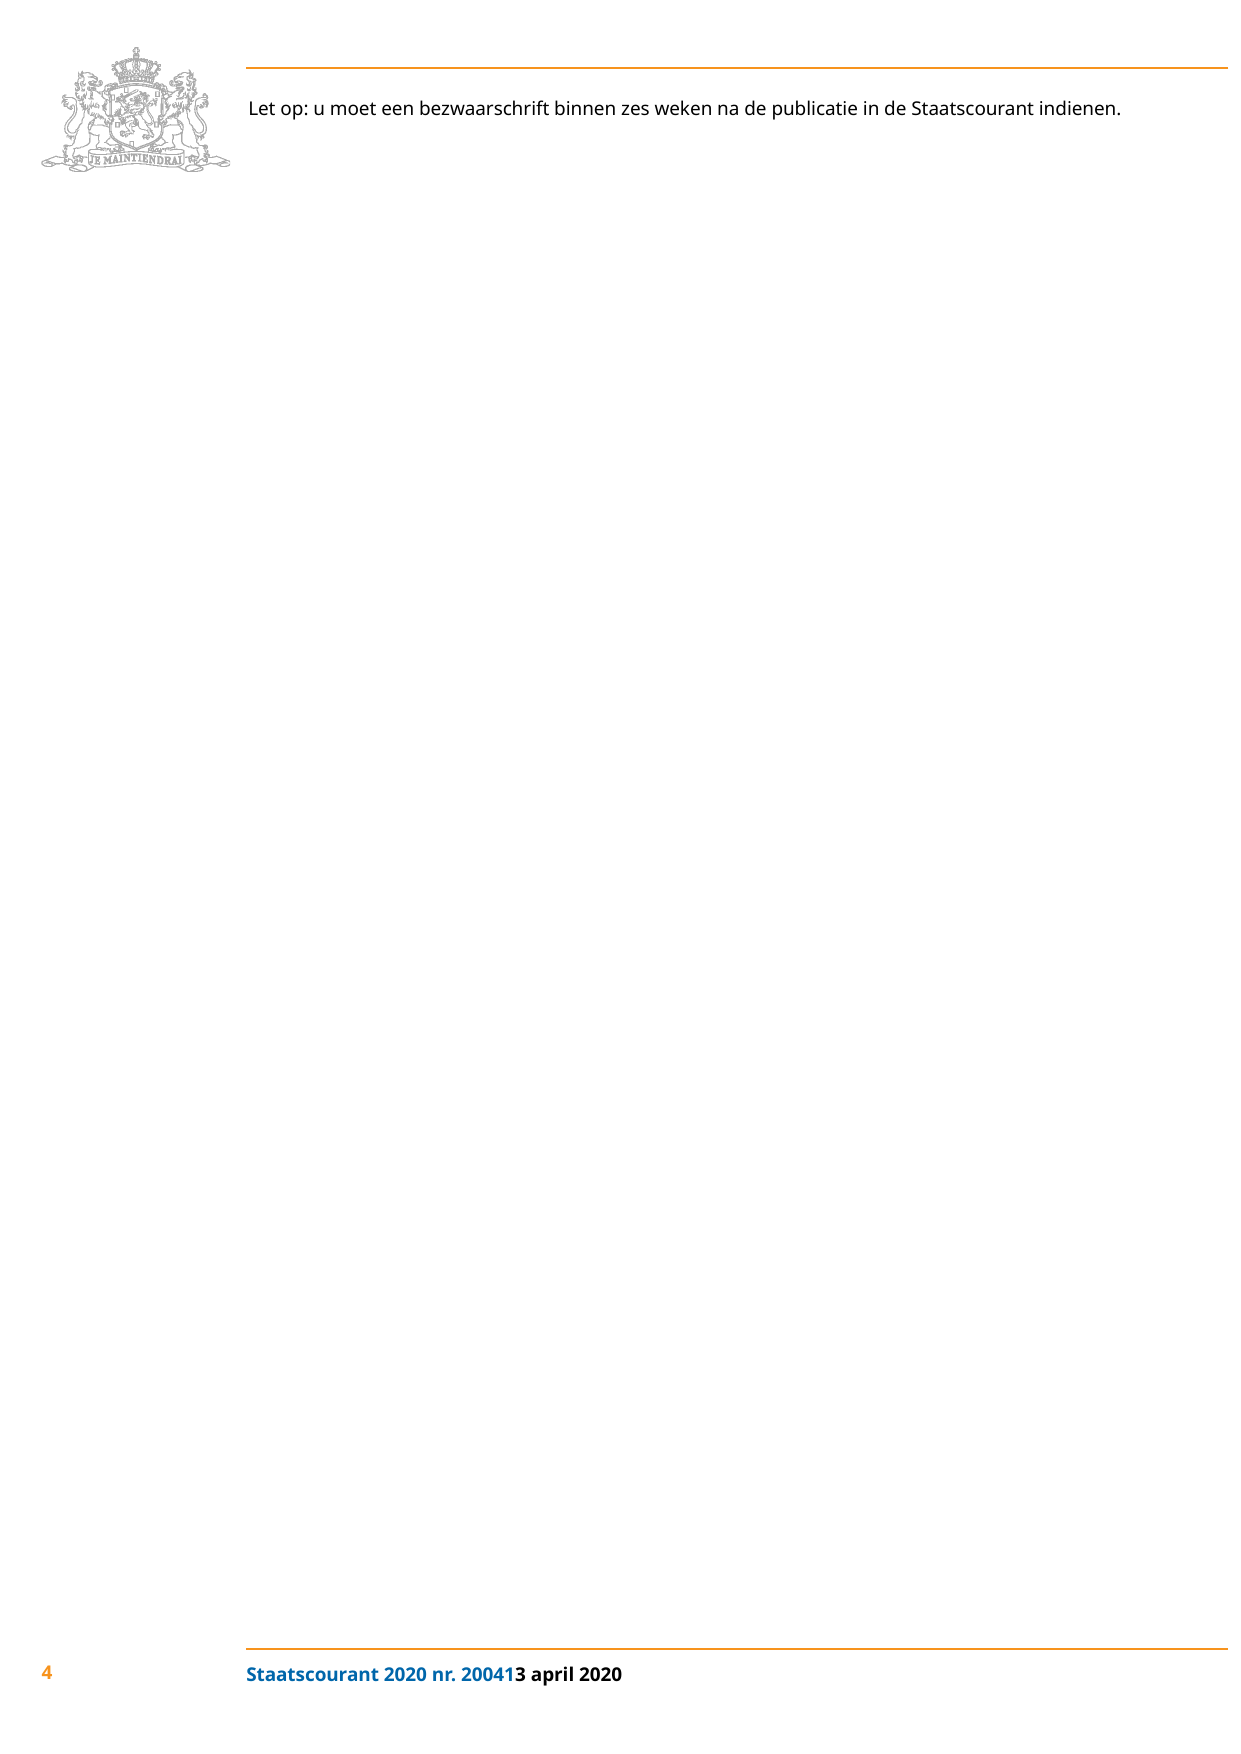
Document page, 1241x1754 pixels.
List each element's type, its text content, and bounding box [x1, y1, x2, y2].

picture [41, 47, 231, 172]
text Let op: u moet een bezwaarschrift binnen zes weken na de publicatie in de Staatscourant indienen. [248, 95, 1152, 121]
